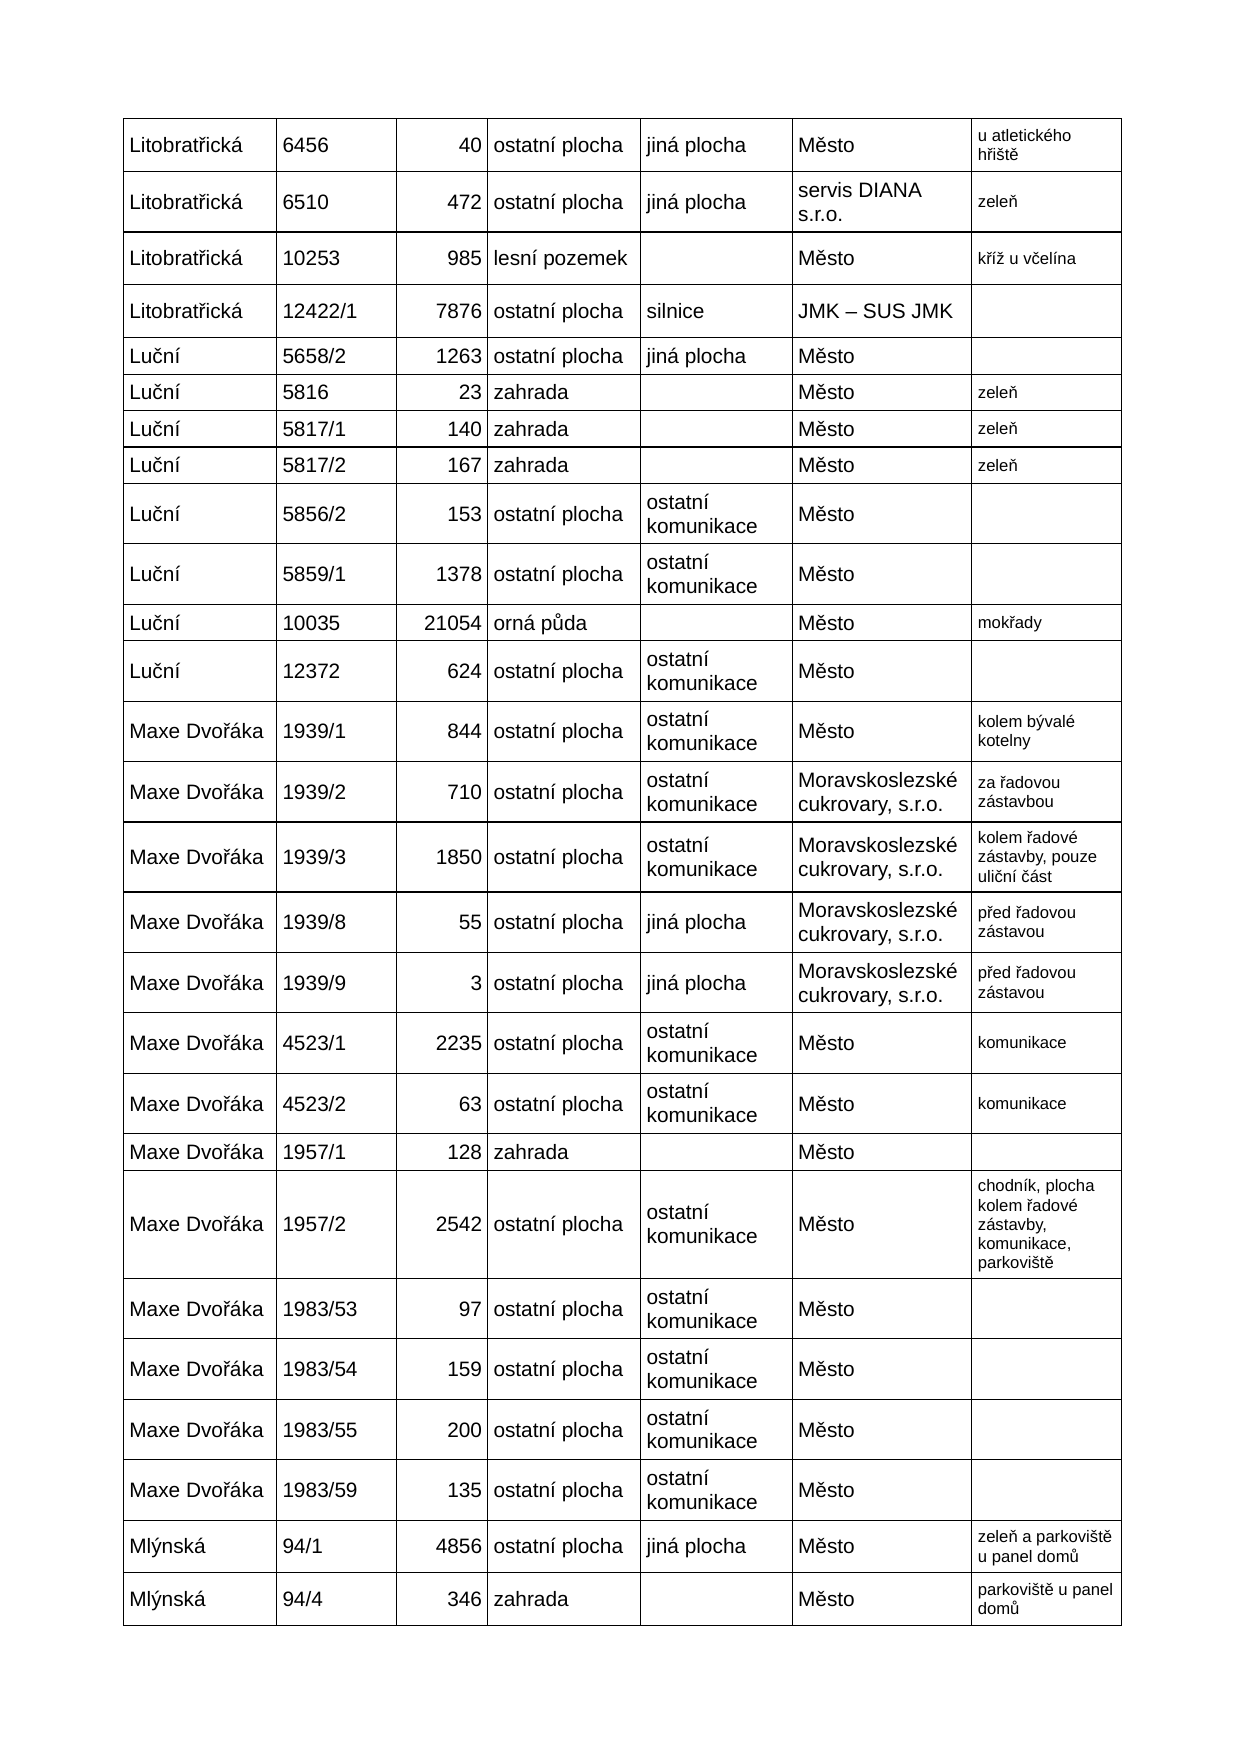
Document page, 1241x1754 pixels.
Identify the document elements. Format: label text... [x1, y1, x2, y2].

table_cell 159 [397, 1339, 487, 1399]
table_cell ostatní komunikace [641, 641, 792, 701]
table_cell Litobratřická [124, 233, 276, 284]
table_cell 985 [397, 233, 487, 284]
table_cell před řadovou zástavou [972, 893, 1121, 952]
table_cell JMK – SUS JMK [793, 285, 971, 337]
table_cell 1957/2 [277, 1171, 396, 1278]
table_cell Mlýnská [124, 1521, 276, 1572]
table_cell Luční [124, 411, 276, 446]
table_cell ostatní plocha [488, 1521, 640, 1572]
table_cell Město [793, 641, 971, 701]
table_cell [641, 411, 792, 446]
table_cell ostatní plocha [488, 1171, 640, 1278]
table_cell Maxe Dvořáka [124, 702, 276, 761]
table_cell ostatní komunikace [641, 762, 792, 821]
table_cell ostatní komunikace [641, 1074, 792, 1133]
table_cell 5817/1 [277, 411, 396, 446]
table_cell ostatní plocha [488, 544, 640, 604]
table_cell Město [793, 338, 971, 373]
table_cell 6510 [277, 172, 396, 231]
table_cell [641, 1134, 792, 1169]
table_cell ostatní komunikace [641, 1460, 792, 1519]
table_cell kolem bývalé kotelny [972, 702, 1121, 761]
table_cell [972, 484, 1121, 543]
table_cell [641, 375, 792, 410]
table_cell Mlýnská [124, 1573, 276, 1625]
table_cell [972, 338, 1121, 373]
table_cell 3 [397, 953, 487, 1012]
table_cell jiná plocha [641, 338, 792, 373]
table_cell Maxe Dvořáka [124, 1134, 276, 1169]
table_cell 40 [397, 119, 487, 171]
table_cell Litobratřická [124, 285, 276, 337]
table_cell 1983/59 [277, 1460, 396, 1519]
table_cell 1378 [397, 544, 487, 604]
table_cell za řadovou zástavbou [972, 762, 1121, 821]
table_cell ostatní plocha [488, 484, 640, 543]
table_cell Luční [124, 448, 276, 483]
table_cell Město [793, 1573, 971, 1625]
table_cell Město [793, 233, 971, 284]
table_cell 12372 [277, 641, 396, 701]
table_cell ostatní plocha [488, 953, 640, 1012]
table_cell 844 [397, 702, 487, 761]
table_cell zeleň [972, 448, 1121, 483]
table_cell Luční [124, 375, 276, 410]
table_cell 21054 [397, 605, 487, 640]
table_cell 200 [397, 1400, 487, 1459]
table_cell 10253 [277, 233, 396, 284]
table_cell Město [793, 1521, 971, 1572]
table_cell kolem řadové zástavby, pouze uliční část [972, 823, 1121, 891]
table_cell 1939/1 [277, 702, 396, 761]
table_cell zahrada [488, 411, 640, 446]
table_cell [641, 1573, 792, 1625]
table_cell 12422/1 [277, 285, 396, 337]
table_cell [972, 1339, 1121, 1399]
table_cell Maxe Dvořáka [124, 1339, 276, 1399]
table_cell ostatní plocha [488, 338, 640, 373]
table_cell [972, 1279, 1121, 1338]
table_cell 55 [397, 893, 487, 952]
table_cell Moravskoslezské cukrovary, s.r.o. [793, 893, 971, 952]
table_cell Maxe Dvořáka [124, 1400, 276, 1459]
table_cell Město [793, 1279, 971, 1338]
table_cell zahrada [488, 1134, 640, 1169]
table_cell Maxe Dvořáka [124, 1074, 276, 1133]
table_cell Litobratřická [124, 119, 276, 171]
table_cell Maxe Dvořáka [124, 1013, 276, 1073]
table_cell Maxe Dvořáka [124, 1171, 276, 1278]
table_cell silnice [641, 285, 792, 337]
table_cell zahrada [488, 448, 640, 483]
table_cell ostatní plocha [488, 1460, 640, 1519]
table_cell 5658/2 [277, 338, 396, 373]
table_cell jiná plocha [641, 172, 792, 231]
table_cell Město [793, 375, 971, 410]
table_cell Město [793, 1134, 971, 1169]
table_cell 1939/9 [277, 953, 396, 1012]
table_cell 472 [397, 172, 487, 231]
table_cell Město [793, 119, 971, 171]
table_cell 1957/1 [277, 1134, 396, 1169]
table_cell Město [793, 605, 971, 640]
table_cell ostatní plocha [488, 641, 640, 701]
table_cell Litobratřická [124, 172, 276, 231]
table_cell 153 [397, 484, 487, 543]
table_cell zahrada [488, 1573, 640, 1625]
table_cell 5859/1 [277, 544, 396, 604]
table_cell 63 [397, 1074, 487, 1133]
table_cell zahrada [488, 375, 640, 410]
table_cell zeleň [972, 375, 1121, 410]
table_cell Město [793, 448, 971, 483]
table_cell Maxe Dvořáka [124, 893, 276, 952]
table_cell komunikace [972, 1074, 1121, 1133]
table_cell [972, 641, 1121, 701]
table_cell [972, 285, 1121, 337]
table_cell 94/4 [277, 1573, 396, 1625]
table_cell 2235 [397, 1013, 487, 1073]
table_cell ostatní plocha [488, 172, 640, 231]
table_cell ostatní komunikace [641, 484, 792, 543]
table_cell 7876 [397, 285, 487, 337]
table_cell 624 [397, 641, 487, 701]
table_cell kříž u včelína [972, 233, 1121, 284]
table_cell ostatní plocha [488, 702, 640, 761]
table_cell 1263 [397, 338, 487, 373]
table_cell jiná plocha [641, 119, 792, 171]
table_cell 94/1 [277, 1521, 396, 1572]
table_cell Luční [124, 641, 276, 701]
table_cell servis DIANA s.r.o. [793, 172, 971, 231]
table_cell ostatní komunikace [641, 1013, 792, 1073]
table_cell ostatní komunikace [641, 823, 792, 891]
table_cell 4523/2 [277, 1074, 396, 1133]
table_cell Město [793, 1400, 971, 1459]
table_cell 1983/54 [277, 1339, 396, 1399]
table_cell Město [793, 544, 971, 604]
table_cell ostatní plocha [488, 285, 640, 337]
table_cell [972, 1134, 1121, 1169]
table_cell 1939/3 [277, 823, 396, 891]
table_cell Maxe Dvořáka [124, 1460, 276, 1519]
table_cell ostatní plocha [488, 1013, 640, 1073]
table_cell Luční [124, 484, 276, 543]
table_cell Luční [124, 338, 276, 373]
table_cell u atletického hřiště [972, 119, 1121, 171]
table_cell Město [793, 1074, 971, 1133]
table_cell 1850 [397, 823, 487, 891]
table_cell 4523/1 [277, 1013, 396, 1073]
table_cell před řadovou zástavou [972, 953, 1121, 1012]
table_cell 5816 [277, 375, 396, 410]
table_cell lesní pozemek [488, 233, 640, 284]
table_cell 6456 [277, 119, 396, 171]
table_cell jiná plocha [641, 1521, 792, 1572]
table_cell ostatní komunikace [641, 1400, 792, 1459]
table_cell Město [793, 1339, 971, 1399]
table_cell 167 [397, 448, 487, 483]
table_cell Město [793, 1460, 971, 1519]
table_cell Maxe Dvořáka [124, 762, 276, 821]
table_cell parkoviště u panel domů [972, 1573, 1121, 1625]
table_cell 5817/2 [277, 448, 396, 483]
table_cell Moravskoslezské cukrovary, s.r.o. [793, 762, 971, 821]
table_cell 5856/2 [277, 484, 396, 543]
table_cell ostatní komunikace [641, 1279, 792, 1338]
table_cell [641, 448, 792, 483]
table_cell Město [793, 702, 971, 761]
table_cell Maxe Dvořáka [124, 823, 276, 891]
table_cell Město [793, 484, 971, 543]
table_cell 23 [397, 375, 487, 410]
table_cell 710 [397, 762, 487, 821]
table_cell [972, 544, 1121, 604]
table_cell zeleň [972, 411, 1121, 446]
table_cell [972, 1400, 1121, 1459]
table_cell orná půda [488, 605, 640, 640]
table_cell ostatní komunikace [641, 1171, 792, 1278]
table_cell ostatní plocha [488, 823, 640, 891]
table_cell 1983/53 [277, 1279, 396, 1338]
table_cell [972, 1460, 1121, 1519]
table_cell 1939/8 [277, 893, 396, 952]
table_cell ostatní komunikace [641, 544, 792, 604]
table_cell Moravskoslezské cukrovary, s.r.o. [793, 953, 971, 1012]
table_cell jiná plocha [641, 893, 792, 952]
table_cell Luční [124, 544, 276, 604]
table_cell 1939/2 [277, 762, 396, 821]
table_cell Město [793, 1171, 971, 1278]
table_cell ostatní plocha [488, 1339, 640, 1399]
table_cell mokřady [972, 605, 1121, 640]
table_cell Město [793, 1013, 971, 1073]
table_cell Město [793, 411, 971, 446]
table_cell zeleň a parkoviště u panel domů [972, 1521, 1121, 1572]
table_cell ostatní plocha [488, 119, 640, 171]
table_cell chodník, plocha kolem řadové zástavby, komunikace, parkoviště [972, 1171, 1121, 1278]
table_cell ostatní plocha [488, 1400, 640, 1459]
table_cell komunikace [972, 1013, 1121, 1073]
table_cell Moravskoslezské cukrovary, s.r.o. [793, 823, 971, 891]
table_cell 135 [397, 1460, 487, 1519]
table_cell [641, 605, 792, 640]
table_cell 97 [397, 1279, 487, 1338]
table_cell Maxe Dvořáka [124, 953, 276, 1012]
table_cell 140 [397, 411, 487, 446]
table_cell ostatní komunikace [641, 702, 792, 761]
table_cell ostatní komunikace [641, 1339, 792, 1399]
table_cell Maxe Dvořáka [124, 1279, 276, 1338]
table_cell zeleň [972, 172, 1121, 231]
table_cell 346 [397, 1573, 487, 1625]
table_cell [641, 233, 792, 284]
table_cell 128 [397, 1134, 487, 1169]
table_cell 2542 [397, 1171, 487, 1278]
table_cell 1983/55 [277, 1400, 396, 1459]
table_cell ostatní plocha [488, 1074, 640, 1133]
table_cell jiná plocha [641, 953, 792, 1012]
table_cell ostatní plocha [488, 893, 640, 952]
table_cell Luční [124, 605, 276, 640]
table_cell 10035 [277, 605, 396, 640]
table_cell ostatní plocha [488, 1279, 640, 1338]
table_cell ostatní plocha [488, 762, 640, 821]
table_cell 4856 [397, 1521, 487, 1572]
